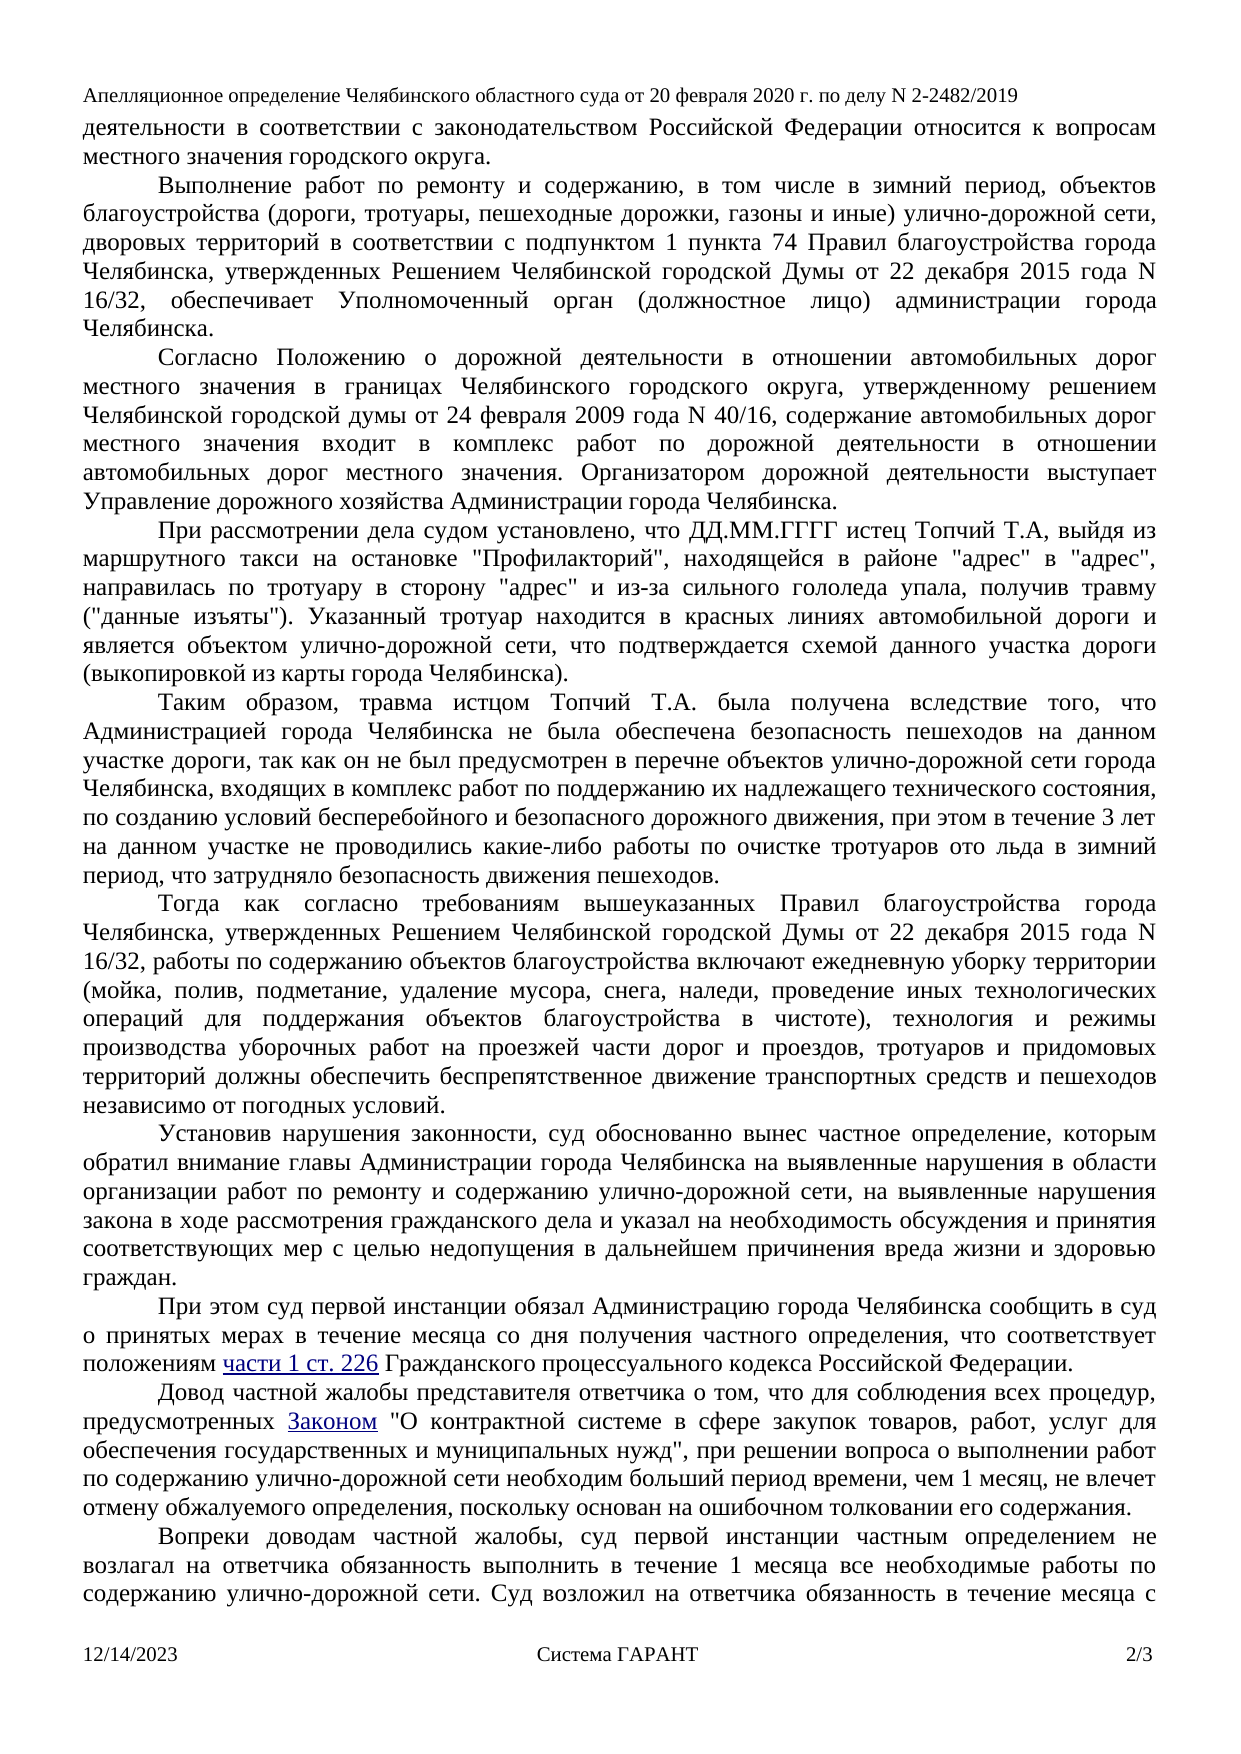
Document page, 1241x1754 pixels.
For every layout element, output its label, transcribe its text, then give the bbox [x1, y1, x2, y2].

text Выполнение работ по ремонту и содержанию, в том числе в зимний период, объектов благоустройства (дороги, тротуары, пешеходные дорожки, газоны и иные) улично-дорожной сети, дворовых территорий в соответствии с подпунктом 1 пункта 74 Правил благоустройства города Челябинска, утвержденных Решением Челябинской городской Думы от 22 декабря 2015 года N 16/32, обеспечивает Уполномоченный орган (должностное лицо) администрации города Челябинска. [83, 170, 1157, 342]
text деятельности в соответствии с законодательством Российской Федерации относится к вопросам местного значения городского округа. [83, 112, 1157, 170]
text Таким образом, травма истцом Топчий Т.А. была получена вследствие того, что Администрацией города Челябинска не была обеспечена безопасность пешеходов на данном участке дороги, так как он не был предусмотрен в перечне объектов улично-дорожной сети города Челябинска, входящих в комплекс работ по поддержанию их надлежащего технического состояния, по созданию условий бесперебойного и безопасного дорожного движения, при этом в течение 3 лет на данном участке не проводились какие-либо работы по очистке тротуаров ото льда в зимний период, что затрудняло безопасность движения пешеходов. [83, 687, 1157, 888]
text Довод частной жалобы представителя ответчика о том, что для соблюдения всех процедур, предусмотренных Законом "О контрактной системе в сфере закупок товаров, работ, услуг для обеспечения государственных и муниципальных нужд", при решении вопроса о выполнении работ по содержанию улично-дорожной сети необходим больший период времени, чем 1 месяц, не влечет отмену обжалуемого определения, поскольку основан на ошибочном толковании его содержания. [83, 1377, 1157, 1521]
text При этом суд первой инстанции обязал Администрацию города Челябинска сообщить в суд о принятых мерах в течение месяца со дня получения частного определения, что соответствует положениям части 1 ст. 226 Гражданского процессуального кодекса Российской Федерации. [83, 1291, 1157, 1377]
text Тогда как согласно требованиям вышеуказанных Правил благоустройства города Челябинска, утвержденных Решением Челябинской городской Думы от 22 декабря 2015 года N 16/32, работы по содержанию объектов благоустройства включают ежедневную уборку территории (мойка, полив, подметание, удаление мусора, снега, наледи, проведение иных технологических операций для поддержания объектов благоустройства в чистоте), технология и режимы производства уборочных работ на проезжей части дорог и проездов, тротуаров и придомовых территорий должны обеспечить беспрепятственное движение транспортных средств и пешеходов независимо от погодных условий. [83, 888, 1157, 1118]
text Согласно Положению о дорожной деятельности в отношении автомобильных дорог местного значения в границах Челябинского городского округа, утвержденному решением Челябинской городской думы от 24 февраля 2009 года N 40/16, содержание автомобильных дорог местного значения входит в комплекс работ по дорожной деятельности в отношении автомобильных дорог местного значения. Организатором дорожной деятельности выступает Управление дорожного хозяйства Администрации города Челябинска. [83, 342, 1157, 515]
text При рассмотрении дела судом установлено, что ДД.ММ.ГГГГ истец Топчий Т.А, выйдя из маршрутного такси на остановке "Профилакторий", находящейся в районе "адрес" в "адрес", направилась по тротуару в сторону "адрес" и из-за сильного гололеда упала, получив травму ("данные изъяты"). Указанный тротуар находится в красных линиях автомобильной дороги и является объектом улично-дорожной сети, что подтверждается схемой данного участка дороги (выкопировкой из карты города Челябинска). [83, 515, 1157, 687]
text Вопреки доводам частной жалобы, суд первой инстанции частным определением не возлагал на ответчика обязанность выполнить в течение 1 месяца все необходимые работы по содержанию улично-дорожной сети. Суд возложил на ответчика обязанность в течение месяца с [83, 1521, 1157, 1607]
text Установив нарушения законности, суд обоснованно вынес частное определение, которым обратил внимание главы Администрации города Челябинска на выявленные нарушения в области организации работ по ремонту и содержанию улично-дорожной сети, на выявленные нарушения закона в ходе рассмотрения гражданского дела и указал на необходимость обсуждения и принятия соответствующих мер с целью недопущения в дальнейшем причинения вреда жизни и здоровью граждан. [83, 1118, 1157, 1291]
